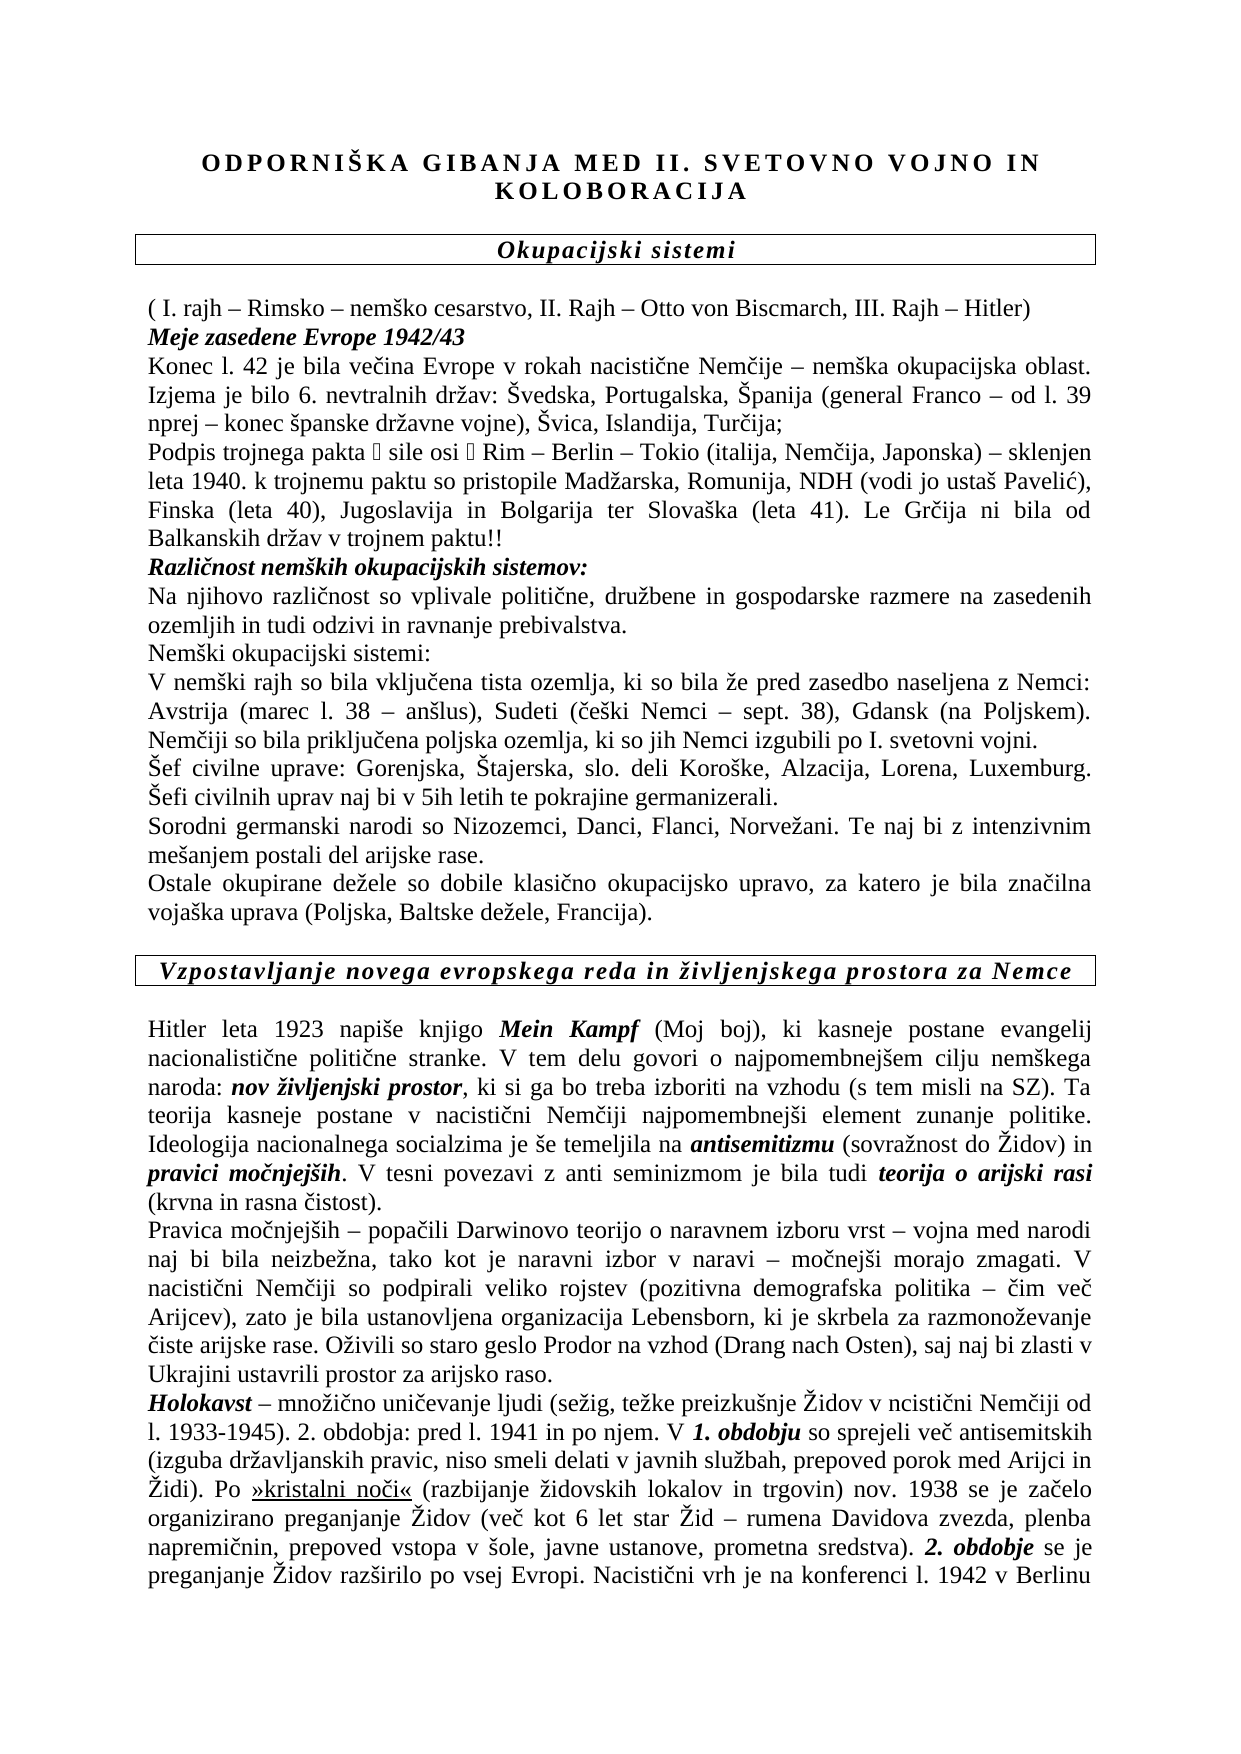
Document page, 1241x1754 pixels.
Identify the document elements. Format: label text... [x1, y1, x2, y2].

text Podpis trojnega pakta  sile osi  Rim – Berlin – Tokio (italija, Nemčija, Japonska) – sklenjen leta 1940. k trojnemu paktu so pristopile Madžarska, Romunija, NDH (vodi jo ustaš Pavelić), Finska (leta 40), Jugoslavija in Bolgarija ter Slovaška (leta 41). Le Grčija ni bila od Balkanskih držav v trojnem paktu!! [148, 437, 1093, 552]
text Konec l. 42 je bila večina Evrope v rokah nacistične Nemčije – nemška okupacijska oblast. Izjema je bilo 6. nevtralnih držav: Švedska, Portugalska, Španija (general Franco – od l. 39 nprej – konec španske državne vojne), Švica, Islandija, Turčija; [148, 351, 1093, 437]
text Holokavst – množično uničevanje ljudi (sežig, težke preizkušnje Židov v ncistični Nemčiji od l. 1933-1945). 2. obdobja: pred l. 1941 in po njem. V 1. obdobju so sprejeli več antisemitskih (izguba državljanskih pravic, niso smeli delati v javnih službah, prepoved porok med Arijci in Židi). Po »kristalni noči« (razbijanje židovskih lokalov in trgovin) nov. 1938 se je začelo organizirano preganjanje Židov (več kot 6 let star Žid – rumena Davidova zvezda, plenba napremičnin, prepoved vstopa v šole, javne ustanove, prometna sredstva). 2. obdobje se je preganjanje Židov razširilo po vsej Evropi. Nacistični vrh je na konferenci l. 1942 v Berlinu [148, 1388, 1093, 1589]
text Ostale okupirane dežele so dobile klasično okupacijsko upravo, za katero je bila značilna vojaška uprava (Poljska, Baltske dežele, Francija). [148, 868, 1093, 926]
text Šef civilne uprave: Gorenjska, Štajerska, slo. deli Koroške, Alzacija, Lorena, Luxemburg. Šefi civilnih uprav naj bi v 5ih letih te pokrajine germanizerali. [148, 753, 1093, 811]
text Sorodni germanski narodi so Nizozemci, Danci, Flanci, Norvežani. Te naj bi z intenzivnim mešanjem postali del arijske rase. [148, 811, 1093, 868]
table_header Vzpostavljanje novega evropskega reda in življenjskega prostora za Nemce [136, 956, 1095, 984]
text Različnost nemških okupacijskih sistemov: [148, 552, 1093, 581]
table_header Okupacijski sistemi [136, 235, 1095, 264]
text Meje zasedene Evrope 1942/43 [148, 322, 1093, 351]
text Hitler leta 1923 napiše knjigo Mein Kampf (Moj boj), ki kasneje postane evangelij nacionalistične politične stranke. V tem delu govori o najpomembnejšem cilju nemškega naroda: nov življenjski prostor, ki si ga bo treba izboriti na vzhodu (s tem misli na SZ). Ta teorija kasneje postane v nacistični Nemčiji najpomembnejši element zunanje politike. Ideologija nacionalnega socialzima je še temeljila na antisemitizmu (sovražnost do Židov) in pravici močnjejših. V tesni povezavi z anti seminizmom je bila tudi teorija o arijski rasi (krvna in rasna čistost). [148, 1014, 1093, 1216]
text ( I. rajh – Rimsko – nemško cesarstvo, II. Rajh – Otto von Biscmarch, III. Rajh – Hitler) [148, 293, 1093, 322]
text V nemški rajh so bila vključena tista ozemlja, ki so bila že pred zasedbo naseljena z Nemci: Avstrija (marec l. 38 – anšlus), Sudeti (češki Nemci – sept. 38), Gdansk (na Poljskem). Nemčiji so bila priključena poljska ozemlja, ki so jih Nemci izgubili po I. svetovni vojni. [148, 667, 1093, 753]
text ODPORNIŠKA GIBANJA MED II. SVETOVNO VOJNO IN KOLOBORACIJA [148, 148, 1093, 205]
text Na njihovo različnost so vplivale politične, družbene in gospodarske razmere na zasedenih ozemljih in tudi odzivi in ravnanje prebivalstva. [148, 581, 1093, 638]
text Nemški okupacijski sistemi: [148, 638, 1093, 667]
text Pravica močnjejših – popačili Darwinovo teorijo o naravnem izboru vrst – vojna med narodi naj bi bila neizbežna, tako kot je naravni izbor v naravi – močnejši morajo zmagati. V nacistični Nemčiji so podpirali veliko rojstev (pozitivna demografska politika – čim več Arijcev), zato je bila ustanovljena organizacija Lebensborn, ki je skrbela za razmonoževanje čiste arijske rase. Oživili so staro geslo Prodor na vzhod (Drang nach Osten), saj naj bi zlasti v Ukrajini ustavrili prostor za arijsko raso. [148, 1216, 1093, 1388]
